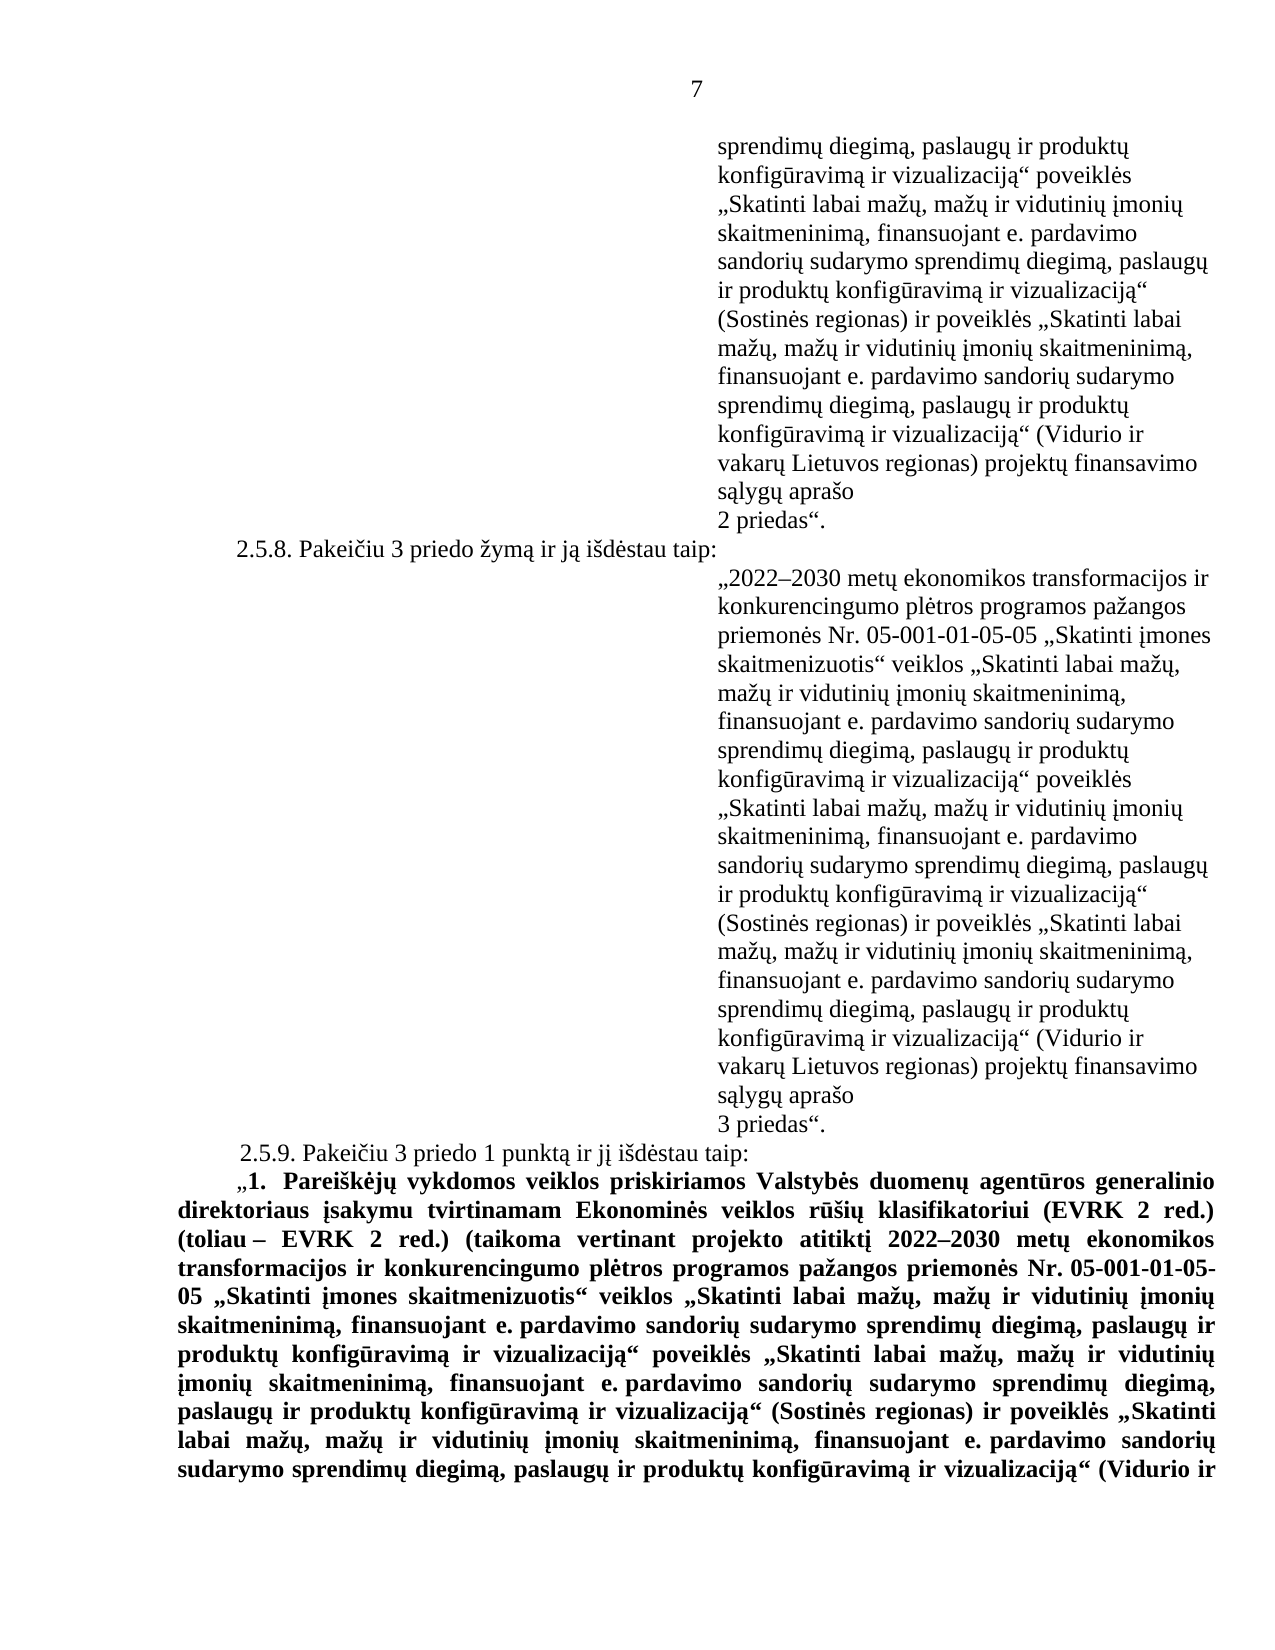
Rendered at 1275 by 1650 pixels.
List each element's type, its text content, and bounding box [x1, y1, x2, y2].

text 2 priedas“. [717, 505, 1186, 534]
text „2022–2030 metų ekonomikos transformacijos ir konkurencingumo plėtros programos pažangos priemonės Nr. 05-001-01-05-05 „Skatinti įmones skaitmenizuotis“ veiklos „Skatinti labai mažų, mažų ir vidutinių įmonių skaitmeninimą, finansuojant e. pardavimo sandorių sudarymo sprendimų diegimą, paslaugų ir produktų konfigūravimą ir vizualizaciją“ poveiklės „Skatinti labai mažų, mažų ir vidutinių įmonių skaitmeninimą, finansuojant e. pardavimo sandorių sudarymo sprendimų diegimą, paslaugų ir produktų konfigūravimą ir vizualizaciją“ (Sostinės regionas) ir poveiklės „Skatinti labai mažų, mažų ir vidutinių įmonių skaitmeninimą, finansuojant e. pardavimo sandorių sudarymo sprendimų diegimą, paslaugų ir produktų konfigūravimą ir vizualizaciją“ (Vidurio ir vakarų Lietuvos regionas) projektų finansavimo sąlygų aprašo [717, 563, 1216, 1109]
text 2.5.8. Pakeičiu 3 priedo žymą ir ją išdėstau taip: [177, 534, 1216, 563]
text 2.5.9. Pakeičiu 3 priedo 1 punktą ir jį išdėstau taip: [177, 1138, 1204, 1166]
text sprendimų diegimą, paslaugų ir produktų konfigūravimą ir vizualizaciją“ poveiklės „Skatinti labai mažų, mažų ir vidutinių įmonių skaitmeninimą, finansuojant e. pardavimo sandorių sudarymo sprendimų diegimą, paslaugų ir produktų konfigūravimą ir vizualizaciją“ (Sostinės regionas) ir poveiklės „Skatinti labai mažų, mažų ir vidutinių įmonių skaitmeninimą, finansuojant e. pardavimo sandorių sudarymo sprendimų diegimą, paslaugų ir produktų konfigūravimą ir vizualizaciją“ (Vidurio ir vakarų Lietuvos regionas) projektų finansavimo sąlygų aprašo [717, 131, 1216, 505]
text „1. Pareiškėjų vykdomos veiklos priskiriamos Valstybės duomenų agentūros generalinio direktoriaus įsakymu tvirtinamam Ekonominės veiklos rūšių klasifikatoriui (EVRK 2 red.) (toliau – EVRK 2 red.) (taikoma vertinant projekto atitiktį 2022–2030 metų ekonomikos transformacijos ir konkurencingumo plėtros programos pažangos priemonės Nr. 05-001-01-05-05 „Skatinti įmones skaitmenizuotis“ veiklos „Skatinti labai mažų, mažų ir vidutinių įmonių skaitmeninimą, finansuojant e. pardavimo sandorių sudarymo sprendimų diegimą, paslaugų ir produktų konfigūravimą ir vizualizaciją“ poveiklės „Skatinti labai mažų, mažų ir vidutinių įmonių skaitmeninimą, finansuojant e. pardavimo sandorių sudarymo sprendimų diegimą, paslaugų ir produktų konfigūravimą ir vizualizaciją“ (Sostinės regionas) ir poveiklės „Skatinti labai mažų, mažų ir vidutinių įmonių skaitmeninimą, finansuojant e. pardavimo sandorių sudarymo sprendimų diegimą, paslaugų ir produktų konfigūravimą ir vizualizaciją“ (Vidurio ir [177, 1166, 1216, 1483]
text 3 priedas“. [717, 1109, 1216, 1138]
